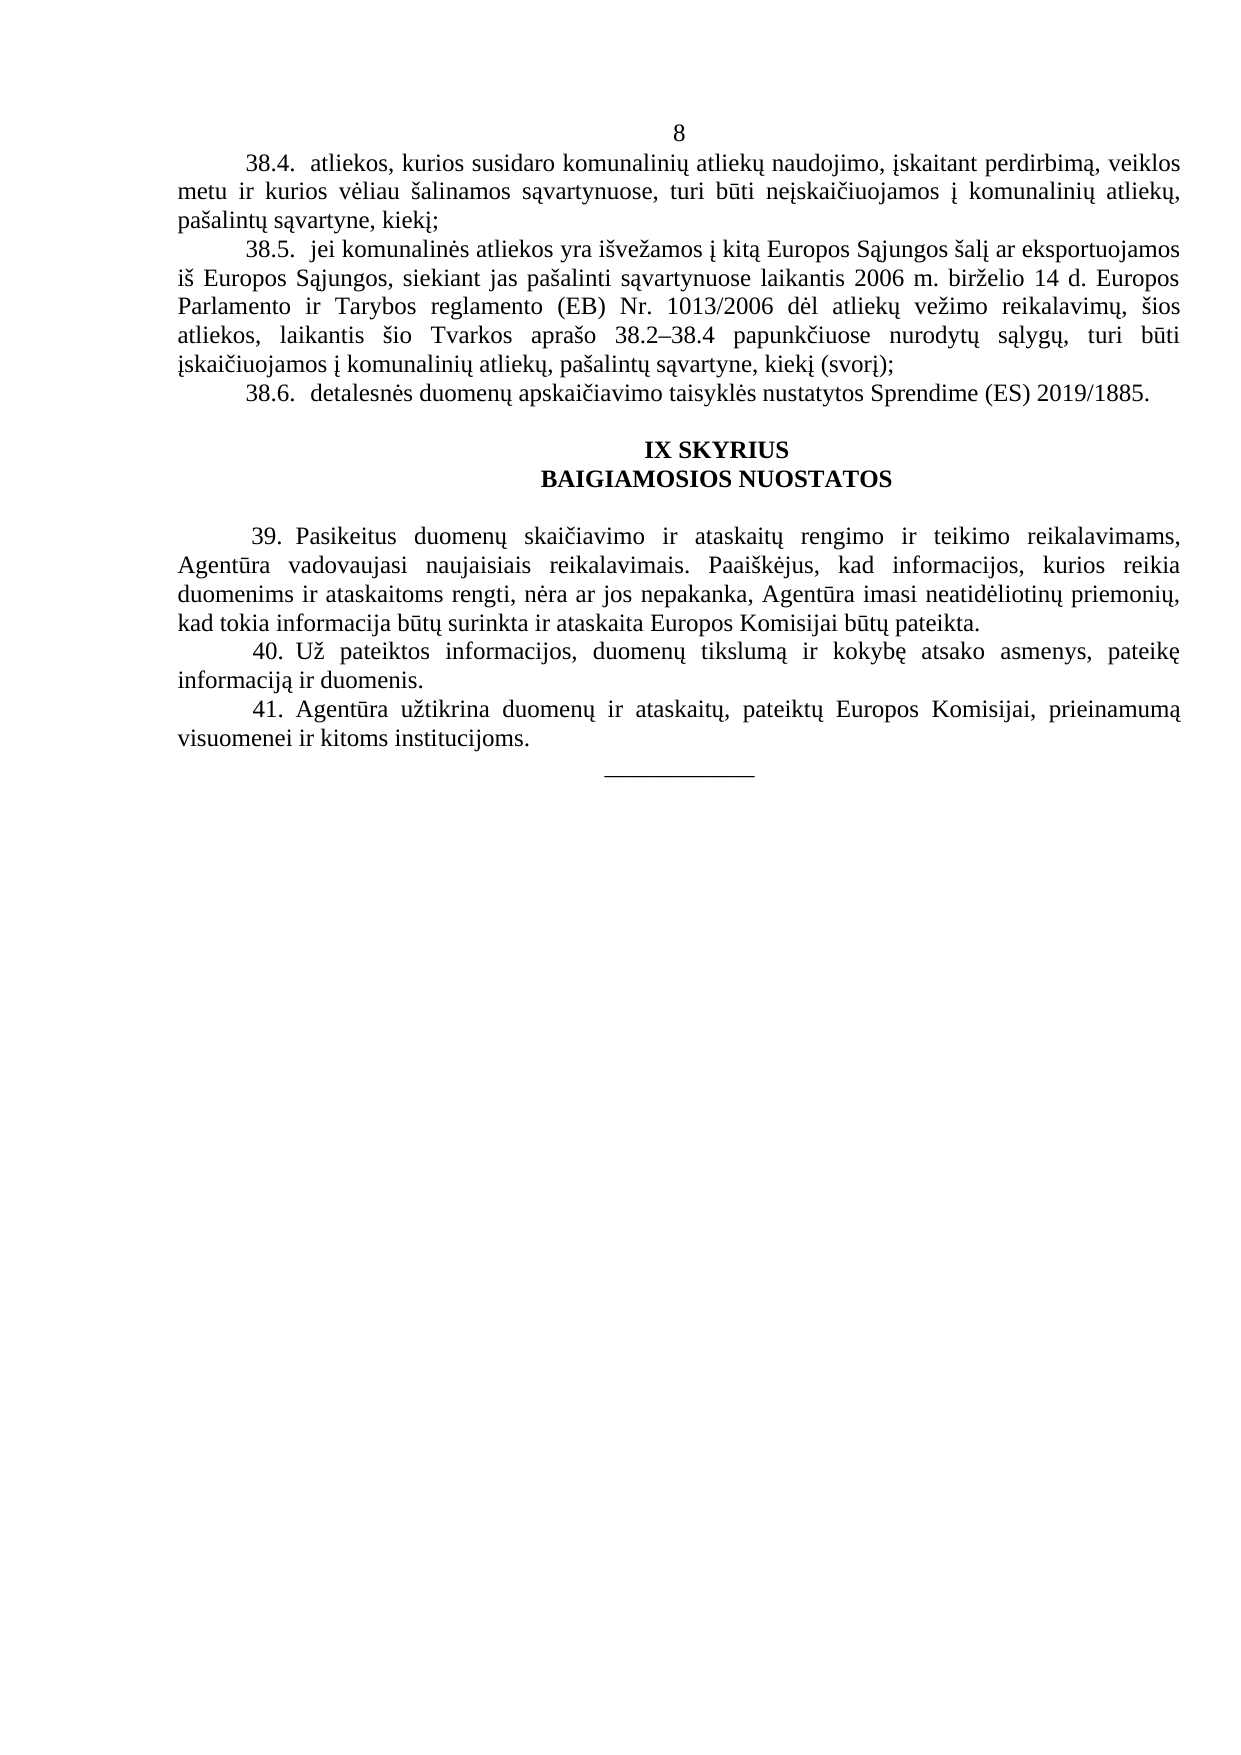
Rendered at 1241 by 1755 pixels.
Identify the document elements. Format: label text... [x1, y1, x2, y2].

text Baigiamosios nuostatos [177, 464, 1181, 493]
text 40. Už pateiktos informacijos, duomenų tikslumą ir kokybę atsako asmenys, pateikę informaciją ir duomenis. [177, 636, 1181, 694]
text ____________ [177, 751, 1181, 780]
text 38.4. atliekos, kurios susidaro komunalinių atliekų naudojimo, įskaitant perdirbimą, veiklos metu ir kurios vėliau šalinamos sąvartynuose, turi būti neįskaičiuojamos į komunalinių atliekų, pašalintų sąvartyne, kiekį; [177, 148, 1181, 234]
text IX SKYRIUS [177, 435, 1181, 464]
text 38.5. jei komunalinės atliekos yra išvežamos į kitą Europos Sąjungos šalį ar eksportuojamos iš Europos Sąjungos, siekiant jas pašalinti sąvartynuose laikantis 2006 m. birželio 14 d. Europos Parlamento ir Tarybos reglamento (EB) Nr. 1013/2006 dėl atliekų vežimo reikalavimų, šios atliekos, laikantis šio Tvarkos aprašo 38.2–38.4 papunkčiuose nurodytų sąlygų, turi būti įskaičiuojamos į komunalinių atliekų, pašalintų sąvartyne, kiekį (svorį); [177, 234, 1181, 378]
text 41. Agentūra užtikrina duomenų ir ataskaitų, pateiktų Europos Komisijai, prieinamumą visuomenei ir kitoms institucijoms. [177, 694, 1181, 751]
text 39. Pasikeitus duomenų skaičiavimo ir ataskaitų rengimo ir teikimo reikalavimams, Agentūra vadovaujasi naujaisiais reikalavimais. Paaiškėjus, kad informacijos, kurios reikia duomenims ir ataskaitoms rengti, nėra ar jos nepakanka, Agentūra imasi neatidėliotinų priemonių, kad tokia informacija būtų surinkta ir ataskaita Europos Komisijai būtų pateikta. [177, 521, 1181, 636]
text 38.6. detalesnės duomenų apskaičiavimo taisyklės nustatytos Sprendime (ES) 2019/1885. [177, 378, 1181, 406]
